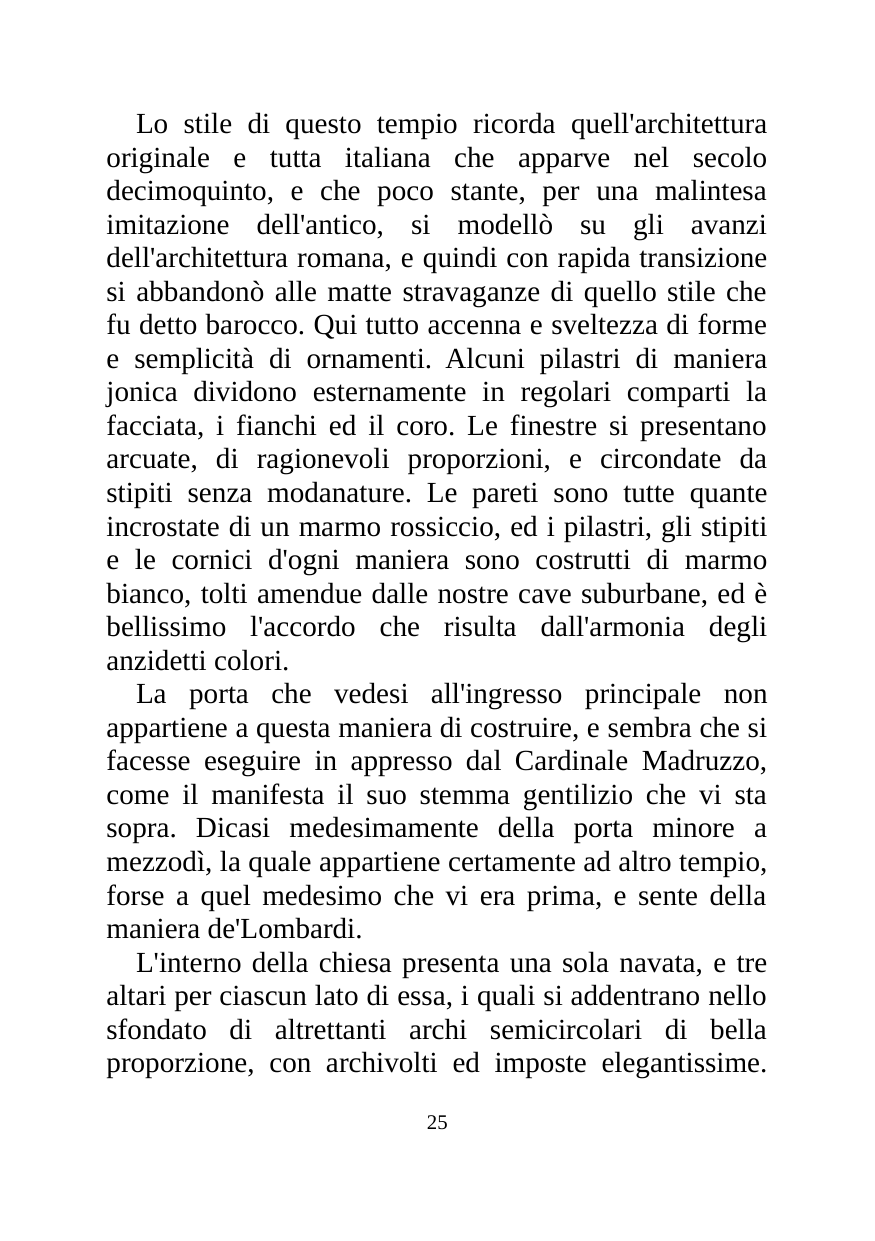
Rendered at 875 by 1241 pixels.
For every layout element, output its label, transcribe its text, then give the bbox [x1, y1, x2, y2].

text Lo stile di questo tempio ricorda quell'architettura originale e tutta italiana che apparve nel secolo decimoquinto, e che poco stante, per una malintesa imitazione dell'antico, si modellò su gli avanzi dell'architettura romana, e quindi con rapida transizione si abbandonò alle matte stravaganze di quello stile che fu detto barocco. Qui tutto accenna e sveltezza di forme e semplicità di ornamenti. Alcuni pilastri di maniera jonica dividono esternamente in regolari comparti la facciata, i fianchi ed il coro. Le finestre si presentano arcuate, di ragionevoli proporzioni, e circondate da stipiti senza modanature. Le pareti sono tutte quante incrostate di un marmo rossiccio, ed i pilastri, gli stipiti e le cornici d'ogni maniera sono costrutti di marmo bianco, tolti amendue dalle nostre cave suburbane, ed è bellissimo l'accordo che risulta dall'armonia degli anzidetti colori. [106, 106, 768, 676]
text L'interno della chiesa presenta una sola navata, e tre altari per ciascun lato di essa, i quali si addentrano nello sfondato di altrettanti archi semicircolari di bella proporzione, con archivolti ed imposte elegantissime. [106, 945, 768, 1079]
text La porta che vedesi all'ingresso principale non appartiene a questa maniera di costruire, e sembra che si facesse eseguire in appresso dal Cardinale Madruzzo, come il manifesta il suo stemma gentilizio che vi sta sopra. Dicasi medesimamente della porta minore a mezzodì, la quale appartiene certamente ad altro tempio, forse a quel medesimo che vi era prima, e sente della maniera de'Lombardi. [106, 676, 768, 945]
